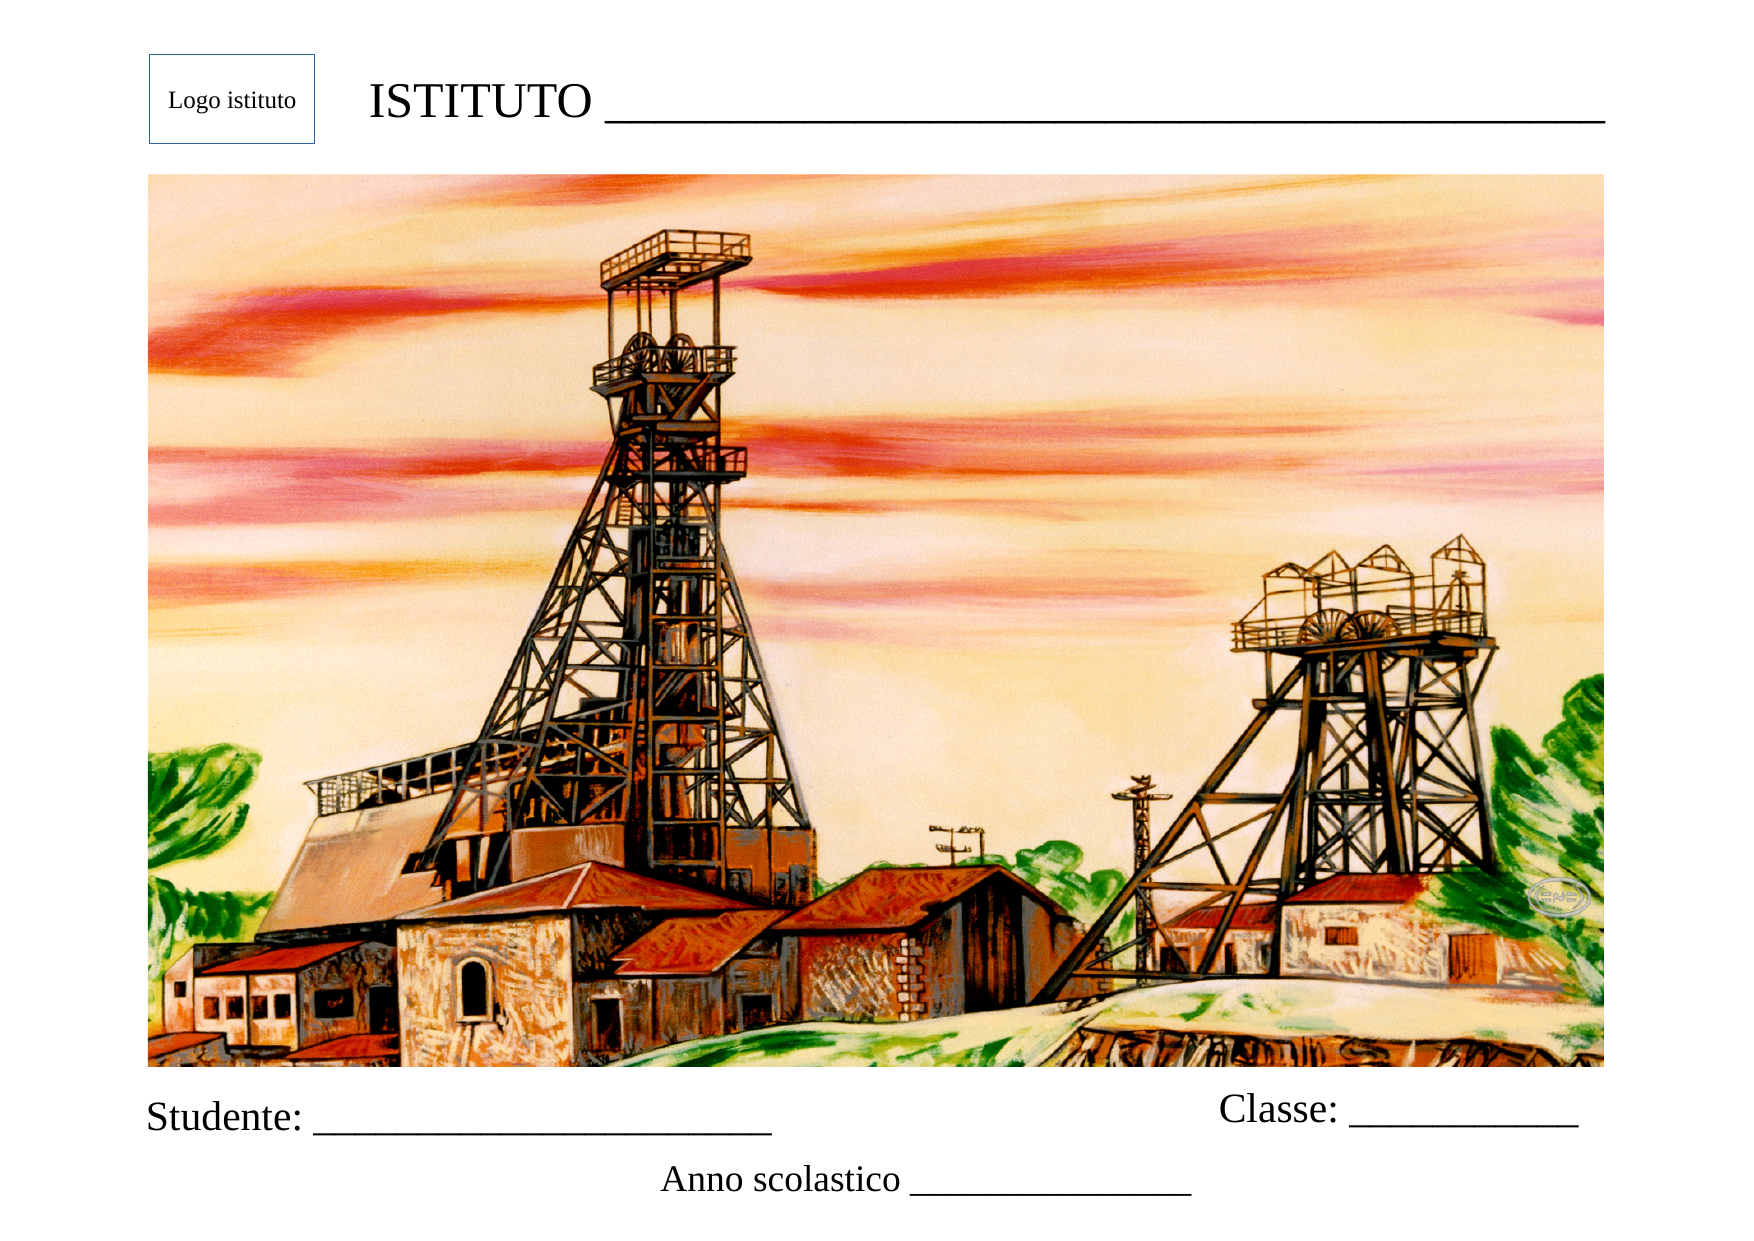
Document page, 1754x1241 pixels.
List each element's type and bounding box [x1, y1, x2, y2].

picture [147, 174, 1604, 1067]
